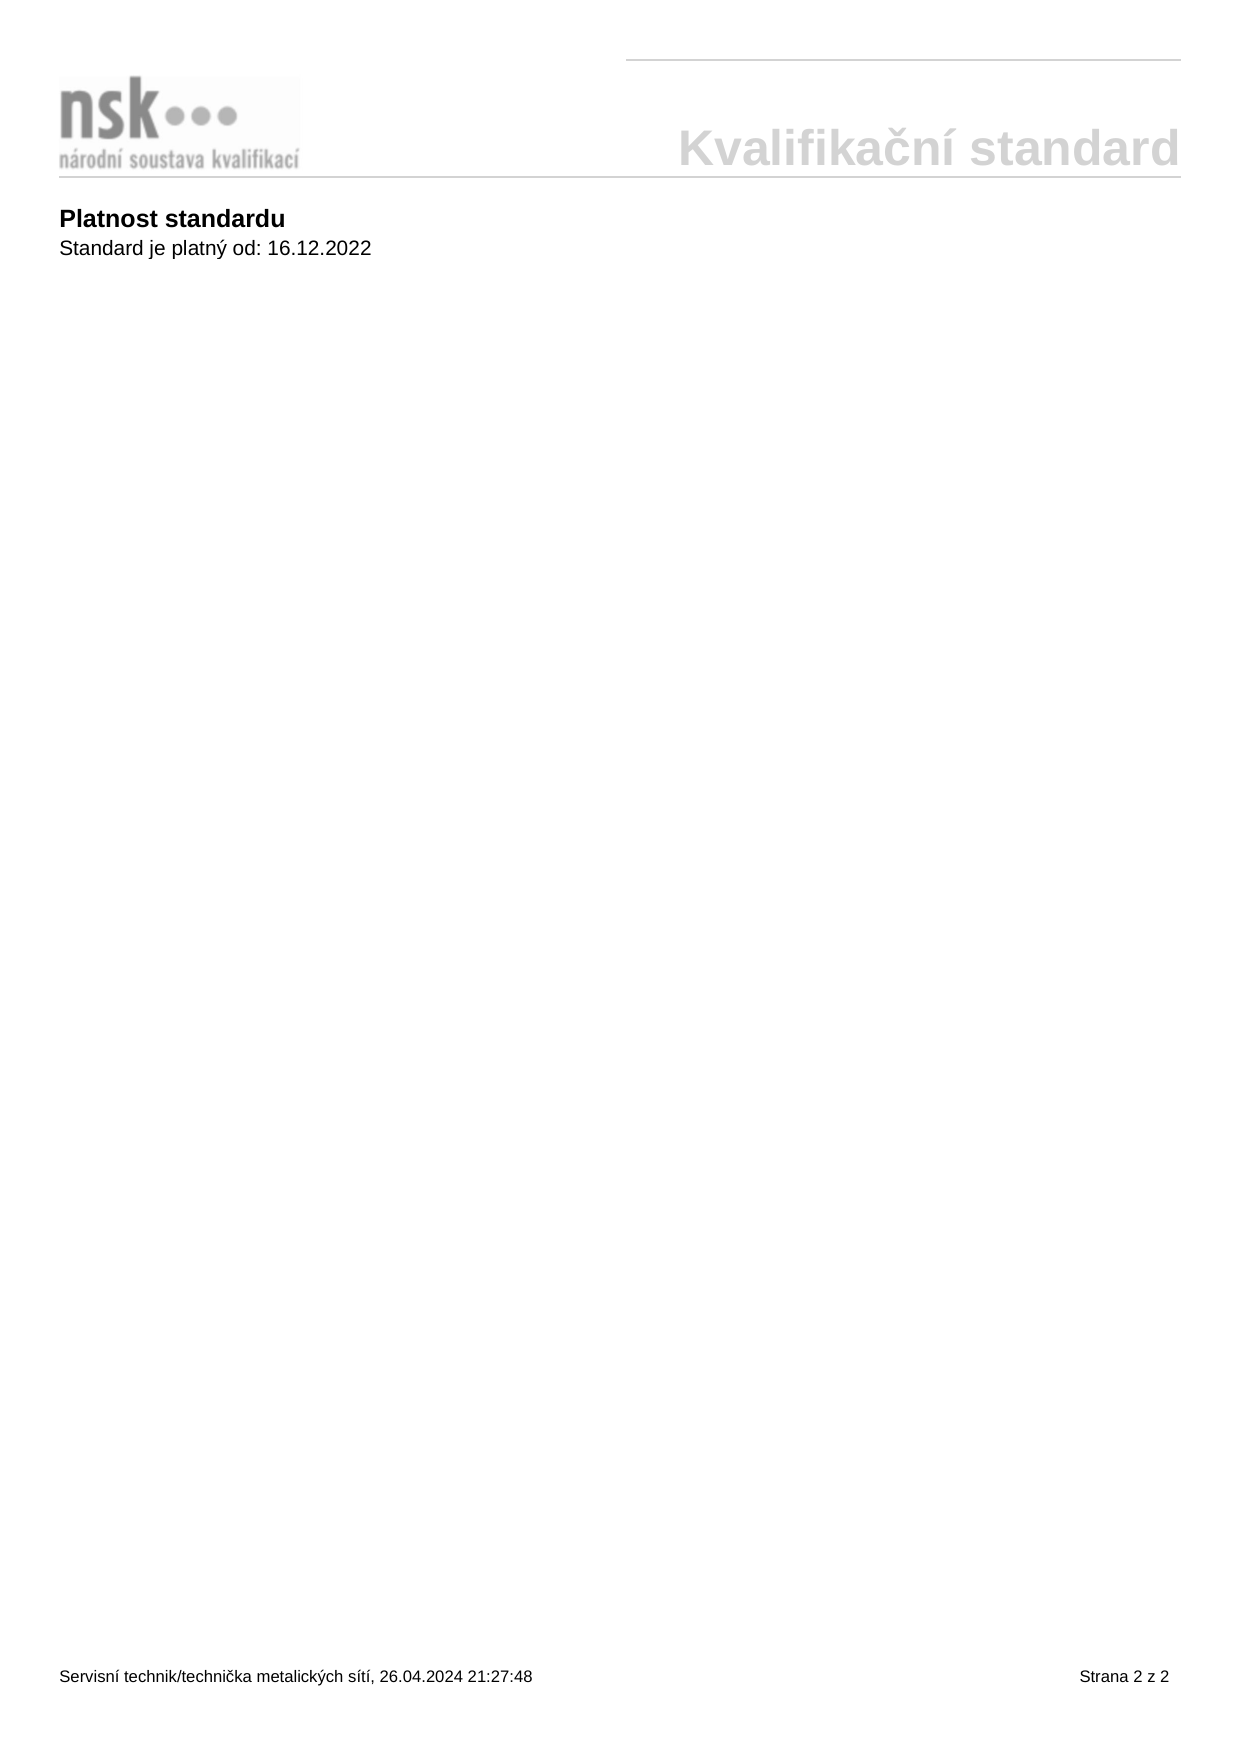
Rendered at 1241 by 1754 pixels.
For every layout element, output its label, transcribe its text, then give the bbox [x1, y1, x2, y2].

table_cell [1093, 194, 1169, 200]
table_cell [59, 171, 483, 176]
table_cell [484, 559, 620, 859]
table_cell [59, 194, 483, 200]
table_cell [862, 559, 1093, 859]
table_cell [1169, 559, 1181, 859]
table_cell [1169, 1409, 1181, 1658]
table_cell [626, 1409, 862, 1658]
table_cell [59, 859, 483, 1159]
table_cell [626, 859, 862, 1159]
table_cell [620, 1409, 626, 1658]
table_cell [1093, 1409, 1169, 1658]
table_cell [620, 1159, 626, 1409]
table_cell [59, 259, 483, 559]
table_cell [59, 178, 1181, 194]
table_cell [1093, 1159, 1169, 1409]
table_cell [1169, 1159, 1181, 1409]
table_cell [484, 259, 620, 559]
table_cell [1093, 559, 1169, 859]
table_cell [484, 1409, 620, 1658]
table_cell [484, 1159, 620, 1409]
table_cell [626, 1159, 862, 1409]
table_cell [626, 559, 862, 859]
picture [58, 59, 621, 171]
table_cell Platnost standardu [59, 200, 1181, 236]
table_cell Standard je platný od: 16.12.2022 [59, 236, 1181, 259]
table_cell [626, 194, 862, 200]
table_cell [620, 559, 626, 859]
table_cell Kvalifikační standard [626, 61, 1181, 176]
table_cell [862, 859, 1093, 1159]
table_cell [1169, 259, 1181, 559]
table_cell [1169, 1658, 1181, 1694]
table_cell [862, 1159, 1093, 1409]
table_cell [484, 194, 620, 200]
table_cell [59, 1409, 483, 1658]
table_cell [621, 59, 626, 170]
table_cell [1093, 859, 1169, 1159]
table_cell [862, 194, 1093, 200]
table_cell [59, 1159, 483, 1409]
table_cell [626, 259, 862, 559]
table_cell Strana 2 z 2 [862, 1658, 1169, 1694]
table_cell [484, 171, 620, 176]
table_cell [1093, 259, 1169, 559]
table_cell [484, 859, 620, 1159]
table_cell [620, 259, 626, 559]
table_cell [1169, 194, 1181, 200]
table_cell Servisní technik/technička metalických sítí, 26.04.2024 21:27:48 [59, 1658, 862, 1694]
table_cell [1169, 859, 1181, 1159]
table_cell [862, 1409, 1093, 1658]
table_cell [620, 859, 626, 1159]
table_cell [862, 259, 1093, 559]
table_cell [59, 559, 483, 859]
